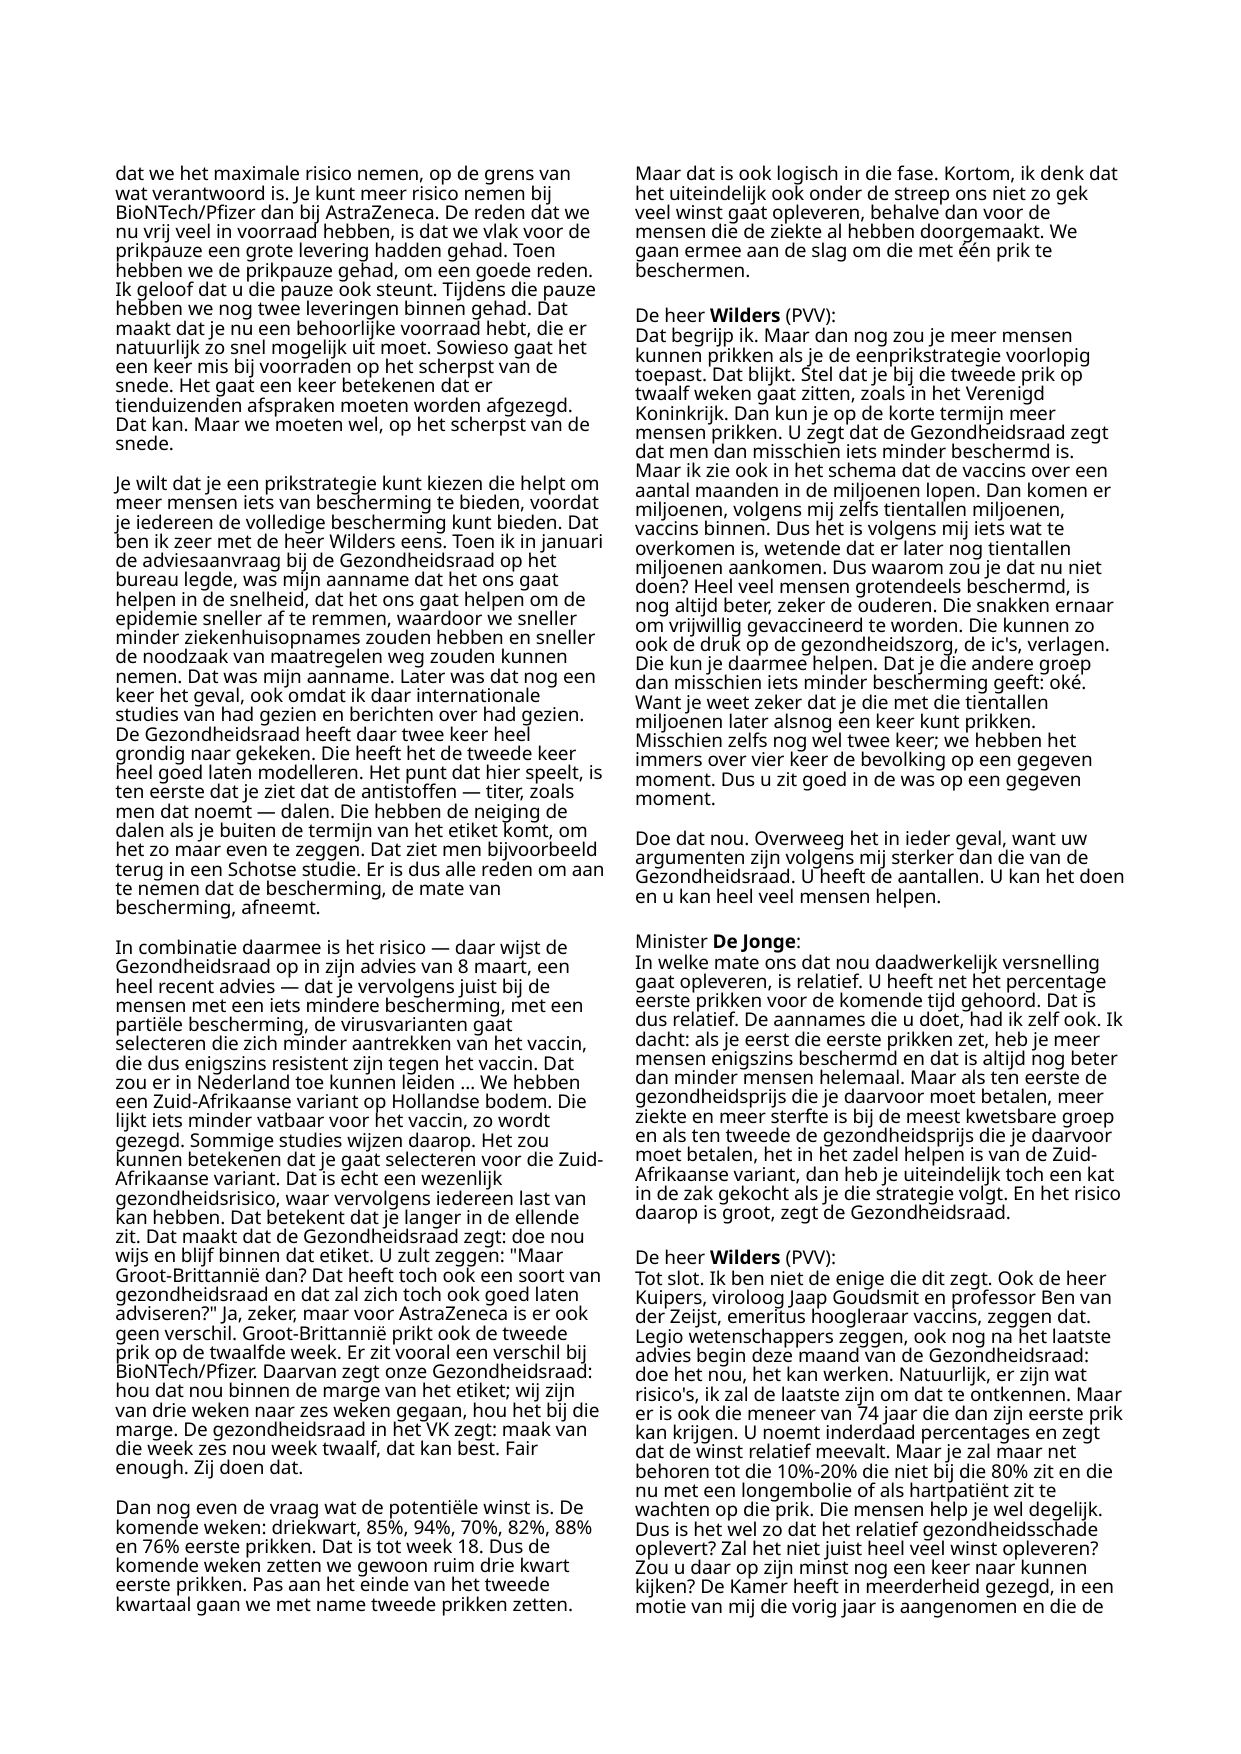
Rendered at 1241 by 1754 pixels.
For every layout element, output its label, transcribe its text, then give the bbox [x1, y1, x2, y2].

text Doe dat nou. Overweeg het in ieder geval, want uw argumenten zijn volgens mij sterker dan die van de Gezondheidsraad. U heeft de aantallen. U kan het doen en u kan heel veel mensen helpen. [635, 830, 1125, 907]
text De heer Wilders (PVV): [635, 302, 1125, 327]
text Dat begrijp ik. Maar dan nog zou je meer mensen kunnen prikken als je de eenprikstrategie voorlopig toepast. Dat blijkt. Stel dat je bij die tweede prik op twaalf weken gaat zitten, zoals in het Verenigd Koninkrijk. Dan kun je op de korte termijn meer mensen prikken. U zegt dat de Gezondheidsraad zegt dat men dan misschien iets minder beschermd is. Maar ik zie ook in het schema dat de vaccins over een aantal maanden in de miljoenen lopen. Dan komen er miljoenen, volgens mij zelfs tientallen miljoenen, vaccins binnen. Dus het is volgens mij iets wat te overkomen is, wetende dat er later nog tientallen miljoenen aankomen. Dus waarom zou je dat nu niet doen? Heel veel mensen grotendeels beschermd, is nog altijd beter, zeker de ouderen. Die snakken ernaar om vrijwillig gevaccineerd te worden. Die kunnen zo ook de druk op de gezondheidszorg, de ic's, verlagen. Die kun je daarmee helpen. Dat je die andere groep dan misschien iets minder bescherming geeft: oké. Want je weet zeker dat je die met die tientallen miljoenen later alsnog een keer kunt prikken. Misschien zelfs nog wel twee keer; we hebben het immers over vier keer de bevolking op een gegeven moment. Dus u zit goed in de was op een gegeven moment. [635, 327, 1125, 809]
text Maar dat is ook logisch in die fase. Kortom, ik denk dat het uiteindelijk ook onder de streep ons niet zo gek veel winst gaat opleveren, behalve dan voor de mensen die de ziekte al hebben doorgemaakt. We gaan ermee aan de slag om die met één prik te beschermen. [635, 165, 1125, 281]
text Je wilt dat je een prikstrategie kunt kiezen die helpt om meer mensen iets van bescherming te bieden, voordat je iedereen de volledige bescherming kunt bieden. Dat ben ik zeer met de heer Wilders eens. Toen ik in januari de adviesaanvraag bij de Gezondheidsraad op het bureau legde, was mijn aanname dat het ons gaat helpen in de snelheid, dat het ons gaat helpen om de epidemie sneller af te remmen, waardoor we sneller minder ziekenhuisopnames zouden hebben en sneller de noodzaak van maatregelen weg zouden kunnen nemen. Dat was mijn aanname. Later was dat nog een keer het geval, ook omdat ik daar internationale studies van had gezien en berichten over had gezien. De Gezondheidsraad heeft daar twee keer heel grondig naar gekeken. Die heeft het de tweede keer heel goed laten modelleren. Het punt dat hier speelt, is ten eerste dat je ziet dat de antistoffen — titer, zoals men dat noemt — dalen. Die hebben de neiging de dalen als je buiten de termijn van het etiket komt, om het zo maar even te zeggen. Dat ziet men bijvoorbeeld terug in een Schotse studie. Er is dus alle reden om aan te nemen dat de bescherming, de mate van bescherming, afneemt. [115, 475, 605, 918]
text De heer Wilders (PVV): [635, 1244, 1125, 1270]
text In welke mate ons dat nou daadwerkelijk versnelling gaat opleveren, is relatief. U heeft net het percentage eerste prikken voor de komende tijd gehoord. Dat is dus relatief. De aannames die u doet, had ik zelf ook. Ik dacht: als je eerst die eerste prikken zet, heb je meer mensen enigszins beschermd en dat is altijd nog beter dan minder mensen helemaal. Maar als ten eerste de gezondheidsprijs die je daarvoor moet betalen, meer ziekte en meer sterfte is bij de meest kwetsbare groep en als ten tweede de gezondheidsprijs die je daarvoor moet betalen, het in het zadel helpen is van de Zuid-Afrikaanse variant, dan heb je uiteindelijk toch een kat in de zak gekocht als je die strategie volgt. En het risico daarop is groot, zegt de Gezondheidsraad. [635, 954, 1125, 1223]
text In combinatie daarmee is het risico — daar wijst de Gezondheidsraad op in zijn advies van 8 maart, een heel recent advies — dat je vervolgens juist bij de mensen met een iets mindere bescherming, met een partiële bescherming, de virusvarianten gaat selecteren die zich minder aantrekken van het vaccin, die dus enigszins resistent zijn tegen het vaccin. Dat zou er in Nederland toe kunnen leiden … We hebben een Zuid-Afrikaanse variant op Hollandse bodem. Die lijkt iets minder vatbaar voor het vaccin, zo wordt gezegd. Sommige studies wijzen daarop. Het zou kunnen betekenen dat je gaat selecteren voor die Zuid-Afrikaanse variant. Dat is echt een wezenlijk gezondheidsrisico, waar vervolgens iedereen last van kan hebben. Dat betekent dat je langer in de ellende zit. Dat maakt dat de Gezondheidsraad zegt: doe nou wijs en blijf binnen dat etiket. U zult zeggen: "Maar Groot-Brittannië dan? Dat heeft toch ook een soort van gezondheidsraad en dat zal zich toch ook goed laten adviseren?" Ja, zeker, maar voor AstraZeneca is er ook geen verschil. Groot-Brittannië prikt ook de tweede prik op de twaalfde week. Er zit vooral een verschil bij BioNTech/Pfizer. Daarvan zegt onze Gezondheidsraad: hou dat nou binnen de marge van het etiket; wij zijn van drie weken naar zes weken gegaan, hou het bij die marge. De gezondheidsraad in het VK zegt: maak van die week zes nou week twaalf, dat kan best. Fair enough. Zij doen dat. [115, 939, 605, 1479]
text Dan nog even de vraag wat de potentiële winst is. De komende weken: driekwart, 85%, 94%, 70%, 82%, 88% en 76% eerste prikken. Dat is tot week 18. Dus de komende weken zetten we gewoon ruim drie kwart eerste prikken. Pas aan het einde van het tweede kwartaal gaan we met name tweede prikken zetten. [115, 1499, 605, 1615]
text Minister De Jonge: [635, 928, 1125, 954]
text Tot slot. Ik ben niet de enige die dit zegt. Ook de heer Kuipers, viroloog Jaap Goudsmit en professor Ben van der Zeijst, emeritus hoogleraar vaccins, zeggen dat. Legio wetenschappers zeggen, ook nog na het laatste advies begin deze maand van de Gezondheidsraad: doe het nou, het kan werken. Natuurlijk, er zijn wat risico's, ik zal de laatste zijn om dat te ontkennen. Maar er is ook die meneer van 74 jaar die dan zijn eerste prik kan krijgen. U noemt inderdaad percentages en zegt dat de winst relatief meevalt. Maar je zal maar net behoren tot die 10%-20% die niet bij die 80% zit en die nu met een longembolie of als hartpatiënt zit te wachten op die prik. Die mensen help je wel degelijk. Dus is het wel zo dat het relatief gezondheidsschade oplevert? Zal het niet juist heel veel winst opleveren? Zou u daar op zijn minst nog een keer naar kunnen kijken? De Kamer heeft in meerderheid gezegd, in een motie van mij die vorig jaar is aangenomen en die de [635, 1270, 1125, 1617]
text dat we het maximale risico nemen, op de grens van wat verantwoord is. Je kunt meer risico nemen bij BioNTech/Pfizer dan bij AstraZeneca. De reden dat we nu vrij veel in voorraad hebben, is dat we vlak voor de prikpauze een grote levering hadden gehad. Toen hebben we de prikpauze gehad, om een goede reden. Ik geloof dat u die pauze ook steunt. Tijdens die pauze hebben we nog twee leveringen binnen gehad. Dat maakt dat je nu een behoorlijke voorraad hebt, die er natuurlijk zo snel mogelijk uit moet. Sowieso gaat het een keer mis bij voorraden op het scherpst van de snede. Het gaat een keer betekenen dat er tienduizenden afspraken moeten worden afgezegd. Dat kan. Maar we moeten wel, op het scherpst van de snede. [115, 165, 605, 454]
